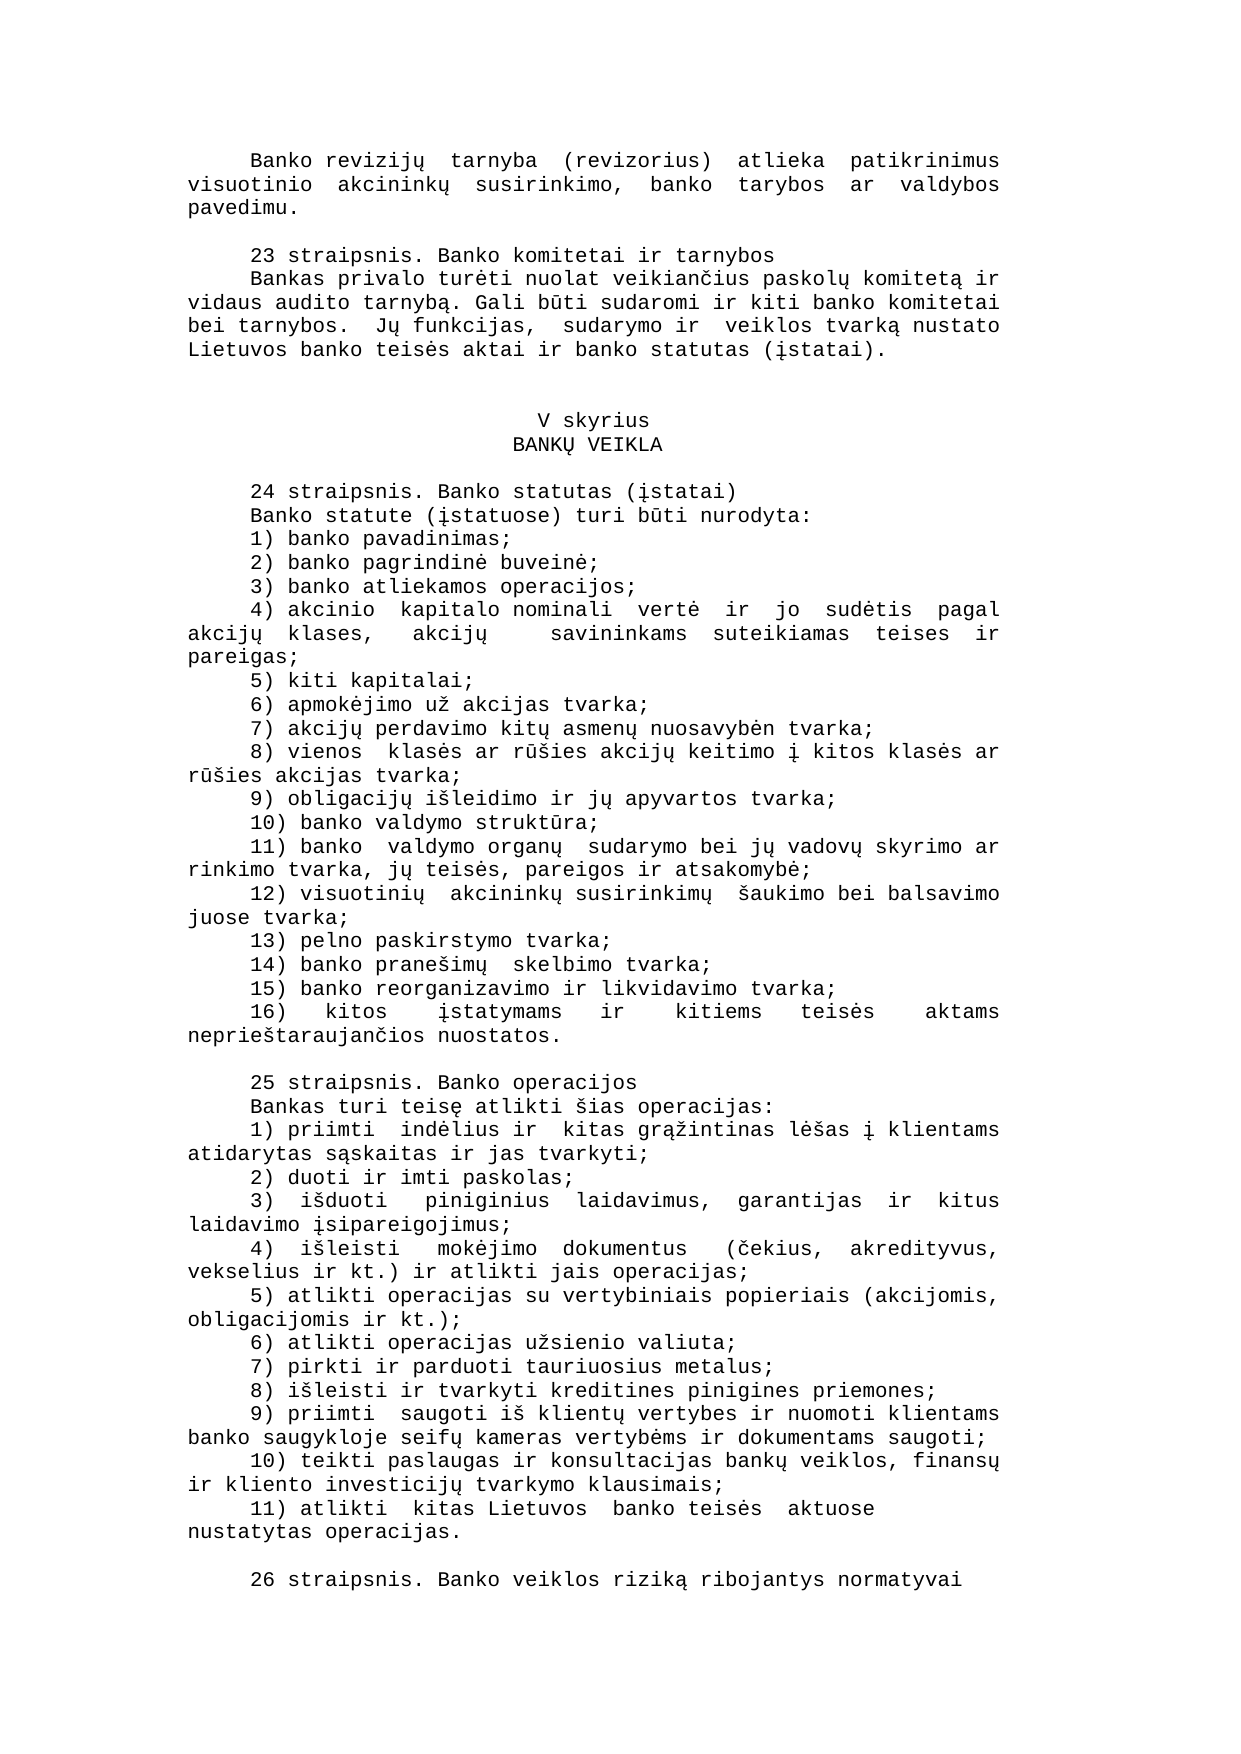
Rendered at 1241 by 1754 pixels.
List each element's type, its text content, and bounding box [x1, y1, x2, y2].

text laidavimo įsipareigojimus; [187, 1214, 1053, 1238]
text 23 straipsnis. Banko komitetai ir tarnybos [187, 244, 1053, 268]
text V skyrius [187, 410, 1053, 434]
text visuotinio akcininkų susirinkimo, banko tarybos ar valdybos [187, 174, 1053, 197]
text rūšies akcijas tvarka; [187, 765, 1053, 788]
text 26 straipsnis. Banko veiklos riziką ribojantys normatyvai [187, 1569, 1053, 1592]
text 6) apmokėjimo už akcijas tvarka; [187, 694, 1053, 717]
text Banko revizijų tarnyba (revizorius) atlieka patikrinimus [187, 150, 1053, 174]
text rinkimo tvarka, jų teisės, pareigos ir atsakomybė; [187, 859, 1053, 883]
text 4) išleisti mokėjimo dokumentus (čekius, akredityvus, [187, 1238, 1053, 1261]
text ir kliento investicijų tvarkymo klausimais; [187, 1474, 1053, 1498]
text Bankas turi teisę atlikti šias operacijas: [187, 1096, 1053, 1119]
text vekselius ir kt.) ir atlikti jais operacijas; [187, 1261, 1053, 1285]
text 15) banko reorganizavimo ir likvidavimo tvarka; [187, 978, 1053, 1001]
text 9) priimti saugoti iš klientų vertybes ir nuomoti klientams [187, 1403, 1053, 1427]
text 4) akcinio kapitalo nominali vertė ir jo sudėtis pagal [187, 599, 1053, 623]
text 10) banko valdymo struktūra; [187, 812, 1053, 836]
text 5) atlikti operacijas su vertybiniais popieriais (akcijomis, [187, 1285, 1053, 1309]
text 6) atlikti operacijas užsienio valiuta; [187, 1332, 1053, 1356]
text 7) akcijų perdavimo kitų asmenų nuosavybėn tvarka; [187, 717, 1053, 741]
text 12) visuotinių akcininkų susirinkimų šaukimo bei balsavimo [187, 883, 1053, 907]
text Banko statute (įstatuose) turi būti nurodyta: [187, 505, 1053, 528]
text pareigas; [187, 647, 1053, 670]
text 11) atlikti kitas Lietuvos banko teisės aktuose [187, 1498, 1053, 1521]
text 14) banko pranešimų skelbimo tvarka; [187, 954, 1053, 978]
text 11) banko valdymo organų sudarymo bei jų vadovų skyrimo ar [187, 836, 1053, 859]
text Lietuvos banko teisės aktai ir banko statutas (įstatai). [187, 339, 1053, 363]
text vidaus audito tarnybą. Gali būti sudaromi ir kiti banko komitetai [187, 292, 1053, 316]
text 2) duoti ir imti paskolas; [187, 1167, 1053, 1190]
text banko saugykloje seifų kameras vertybėms ir dokumentams saugoti; [187, 1427, 1053, 1451]
text 3) banko atliekamos operacijos; [187, 576, 1053, 599]
text 16) kitos įstatymams ir kitiems teisės aktams [187, 1001, 1053, 1025]
text 7) pirkti ir parduoti tauriuosius metalus; [187, 1356, 1053, 1379]
text 10) teikti paslaugas ir konsultacijas bankų veiklos, finansų [187, 1451, 1053, 1474]
text 2) banko pagrindinė buveinė; [187, 552, 1053, 576]
text atidarytas sąskaitas ir jas tvarkyti; [187, 1143, 1053, 1167]
text akcijų klases, akcijų savininkams suteikiamas teises ir [187, 623, 1053, 647]
text bei tarnybos. Jų funkcijas, sudarymo ir veiklos tvarką nustato [187, 316, 1053, 339]
text 8) vienos klasės ar rūšies akcijų keitimo į kitos klasės ar [187, 741, 1053, 765]
text neprieštaraujančios nuostatos. [187, 1025, 1053, 1048]
text pavedimu. [187, 197, 1053, 221]
text obligacijomis ir kt.); [187, 1309, 1053, 1332]
text 8) išleisti ir tvarkyti kreditines pinigines priemones; [187, 1379, 1053, 1403]
text 9) obligacijų išleidimo ir jų apyvartos tvarka; [187, 788, 1053, 812]
text 13) pelno paskirstymo tvarka; [187, 930, 1053, 954]
text 5) kiti kapitalai; [187, 670, 1053, 694]
text Bankas privalo turėti nuolat veikiančius paskolų komitetą ir [187, 268, 1053, 292]
text 1) banko pavadinimas; [187, 528, 1053, 552]
text 1) priimti indėlius ir kitas grąžintinas lėšas į klientams [187, 1119, 1053, 1143]
text juose tvarka; [187, 907, 1053, 930]
text BANKŲ VEIKLA [187, 434, 1053, 457]
text 24 straipsnis. Banko statutas (įstatai) [187, 481, 1053, 505]
text 25 straipsnis. Banko operacijos [187, 1072, 1053, 1096]
text 3) išduoti piniginius laidavimus, garantijas ir kitus [187, 1190, 1053, 1214]
text nustatytas operacijas. [187, 1521, 1053, 1545]
